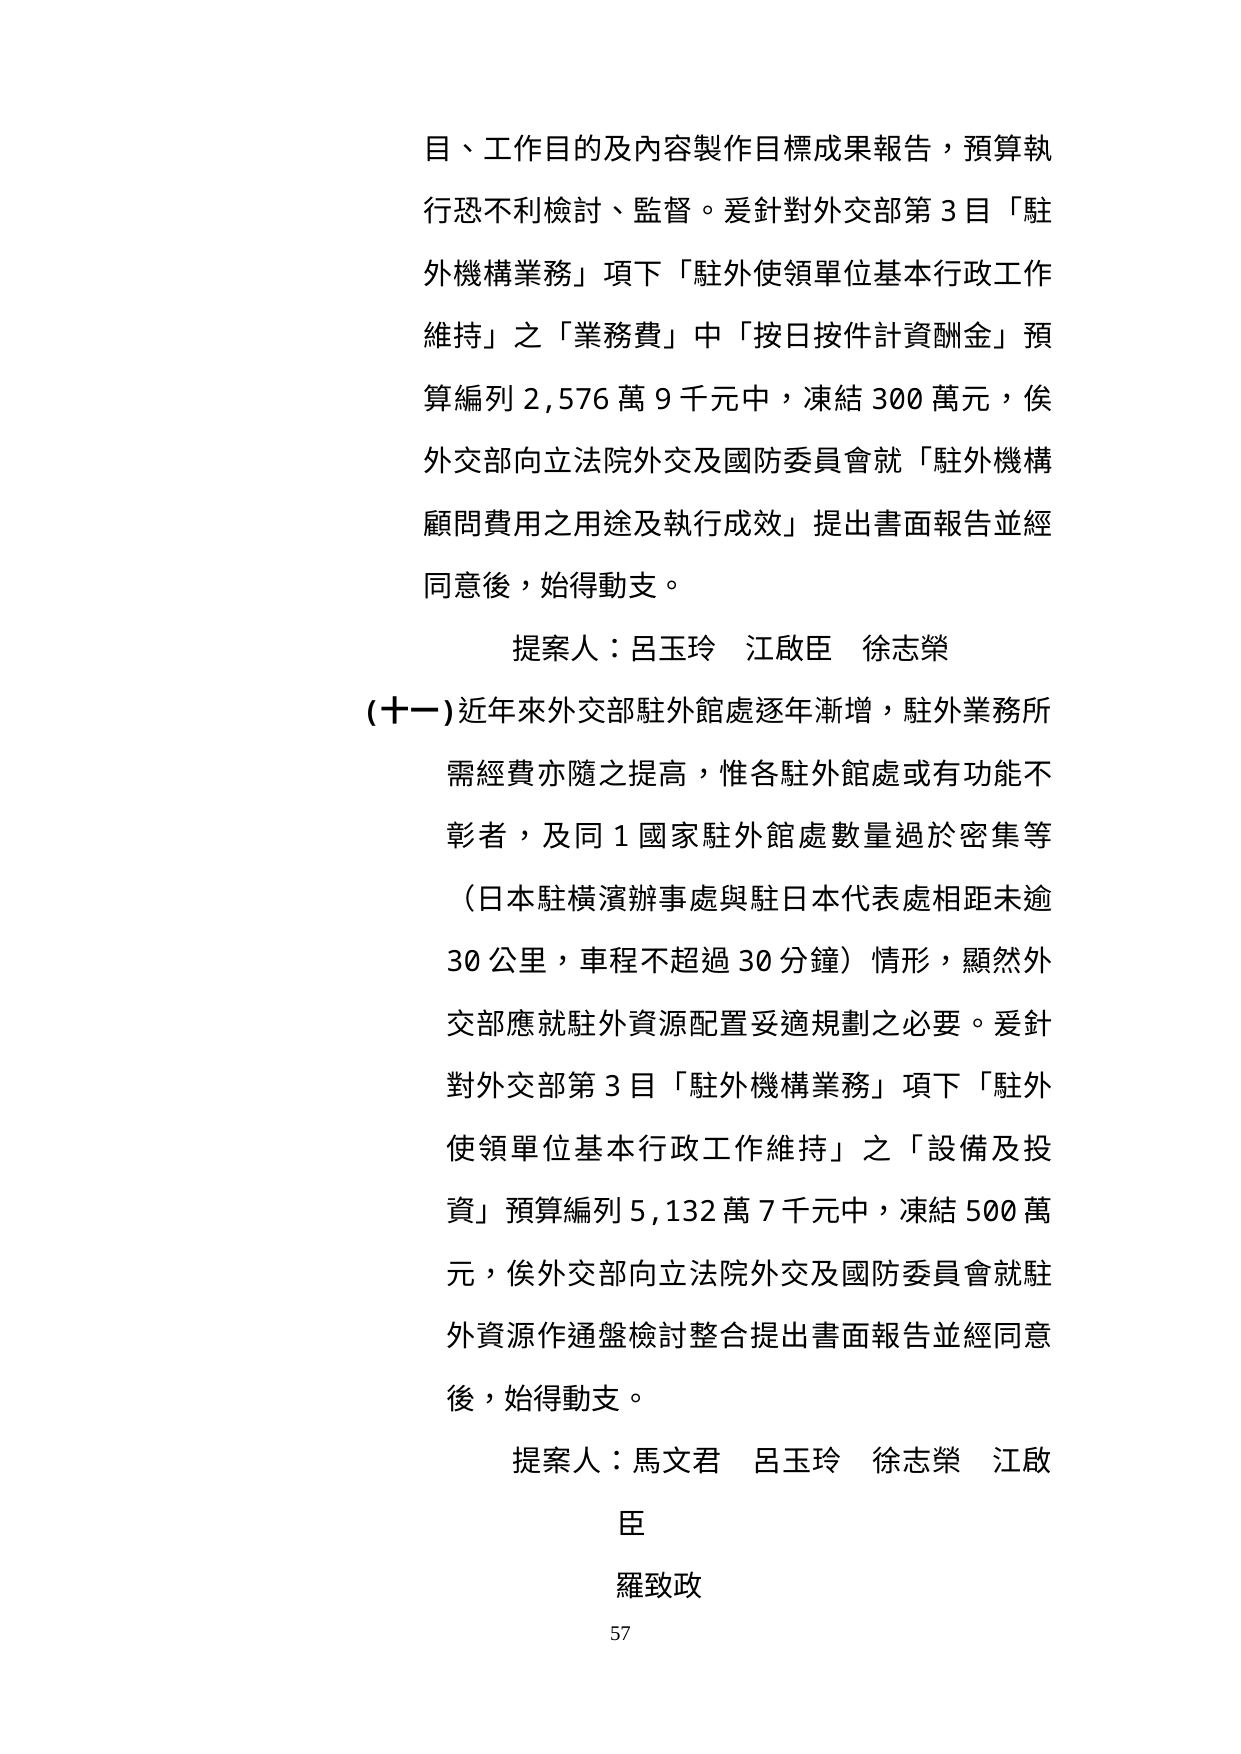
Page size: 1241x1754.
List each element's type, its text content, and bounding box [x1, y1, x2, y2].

text 羅致政 [615, 1542, 1053, 1605]
text 提案人：呂玉玲 江啟臣 徐志榮 [512, 605, 1053, 667]
text (十一)近年來外交部駐外館處逐年漸增，駐外業務所需經費亦隨之提高，惟各駐外館處或有功能不彰者，及同1國家駐外館處數量過於密集等（日本駐橫濱辦事處與駐日本代表處相距未逾30公里，車程不超過30分鐘）情形，顯然外交部應就駐外資源配置妥適規劃之必要。爰針對外交部第3目「駐外機構業務」項下「駐外使領單位基本行政工作維持」之「設備及投資」預算編列5,132萬7千元中，凍結500萬元，俟外交部向立法院外交及國防委員會就駐外資源作通盤檢討整合提出書面報告並經同意後，始得動支。 [362, 667, 1053, 1417]
text 提案人：馬文君 呂玉玲 徐志榮 江啟臣 [512, 1417, 1053, 1542]
text 目、工作目的及內容製作目標成果報告，預算執行恐不利檢討、監督。爰針對外交部第3目「駐外機構業務」項下「駐外使領單位基本行政工作維持」之「業務費」中「按日按件計資酬金」預算編列2,576萬9千元中，凍結300萬元，俟外交部向立法院外交及國防委員會就「駐外機構顧問費用之用途及執行成效」提出書面報告並經同意後，始得動支。 [362, 105, 1053, 605]
